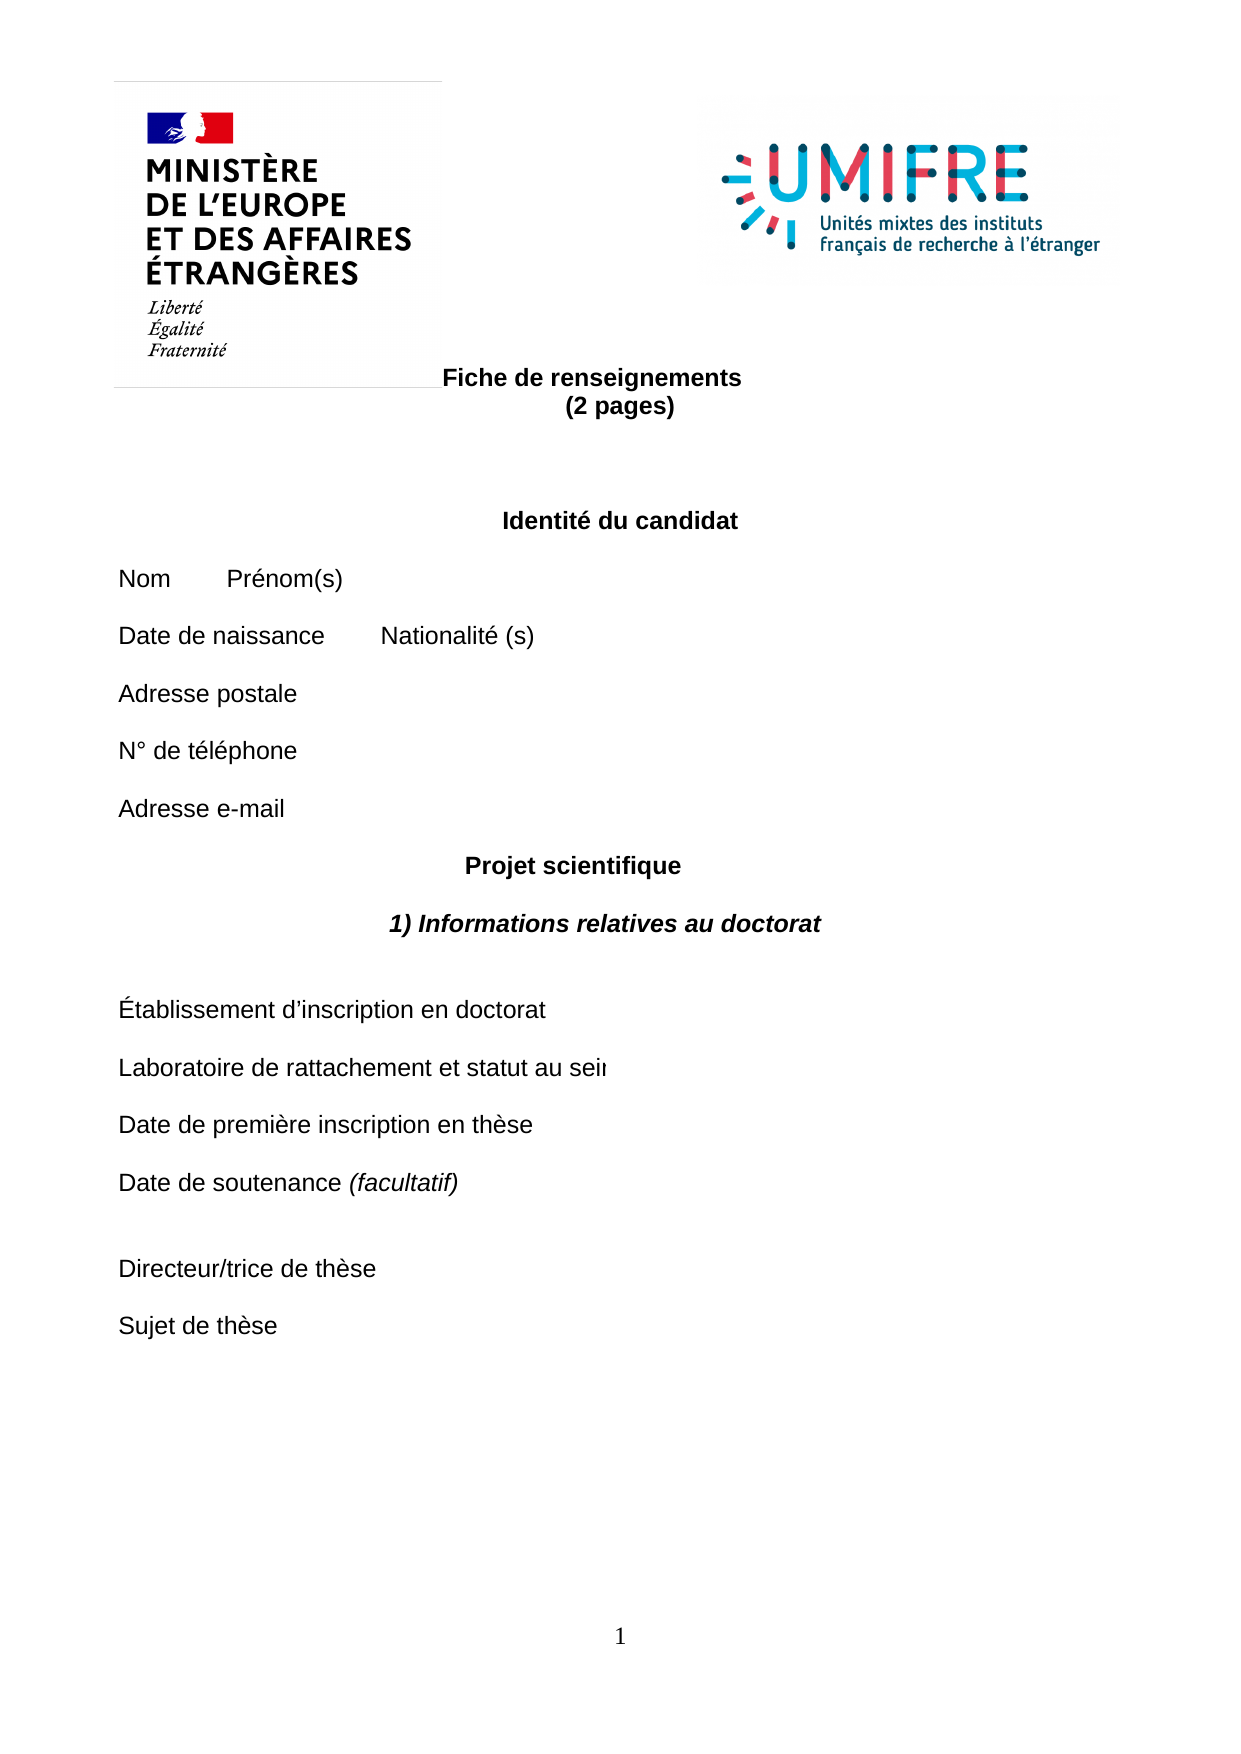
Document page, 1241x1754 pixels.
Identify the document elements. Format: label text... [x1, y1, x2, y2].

text N° de téléphone [118, 736, 1122, 765]
text Sujet de thèse [118, 1311, 1122, 1340]
text Date de naissance Nationalité (s) [118, 621, 1122, 650]
text Nom Prénom(s) [118, 564, 1122, 592]
text Laboratoire de rattachement et statut au sein de ce laboratoire [118, 1052, 606, 1081]
text Identité du candidat [118, 506, 1122, 535]
text Fiche de renseignements [118, 362, 1122, 391]
text (2 pages) [118, 391, 1122, 420]
text Date de première inscription en thèse [118, 1110, 1122, 1139]
text Adresse postale [118, 679, 1122, 707]
text Date de soutenance (facultatif) [118, 1167, 1122, 1196]
text Projet scientifique [118, 851, 1122, 880]
text Établissement d’inscription en doctorat [118, 995, 1122, 1024]
text Directeur/trice de thèse [118, 1254, 1122, 1282]
text 1) Informations relatives au doctorat [118, 909, 1122, 937]
text Adresse e-mail [118, 794, 1122, 822]
